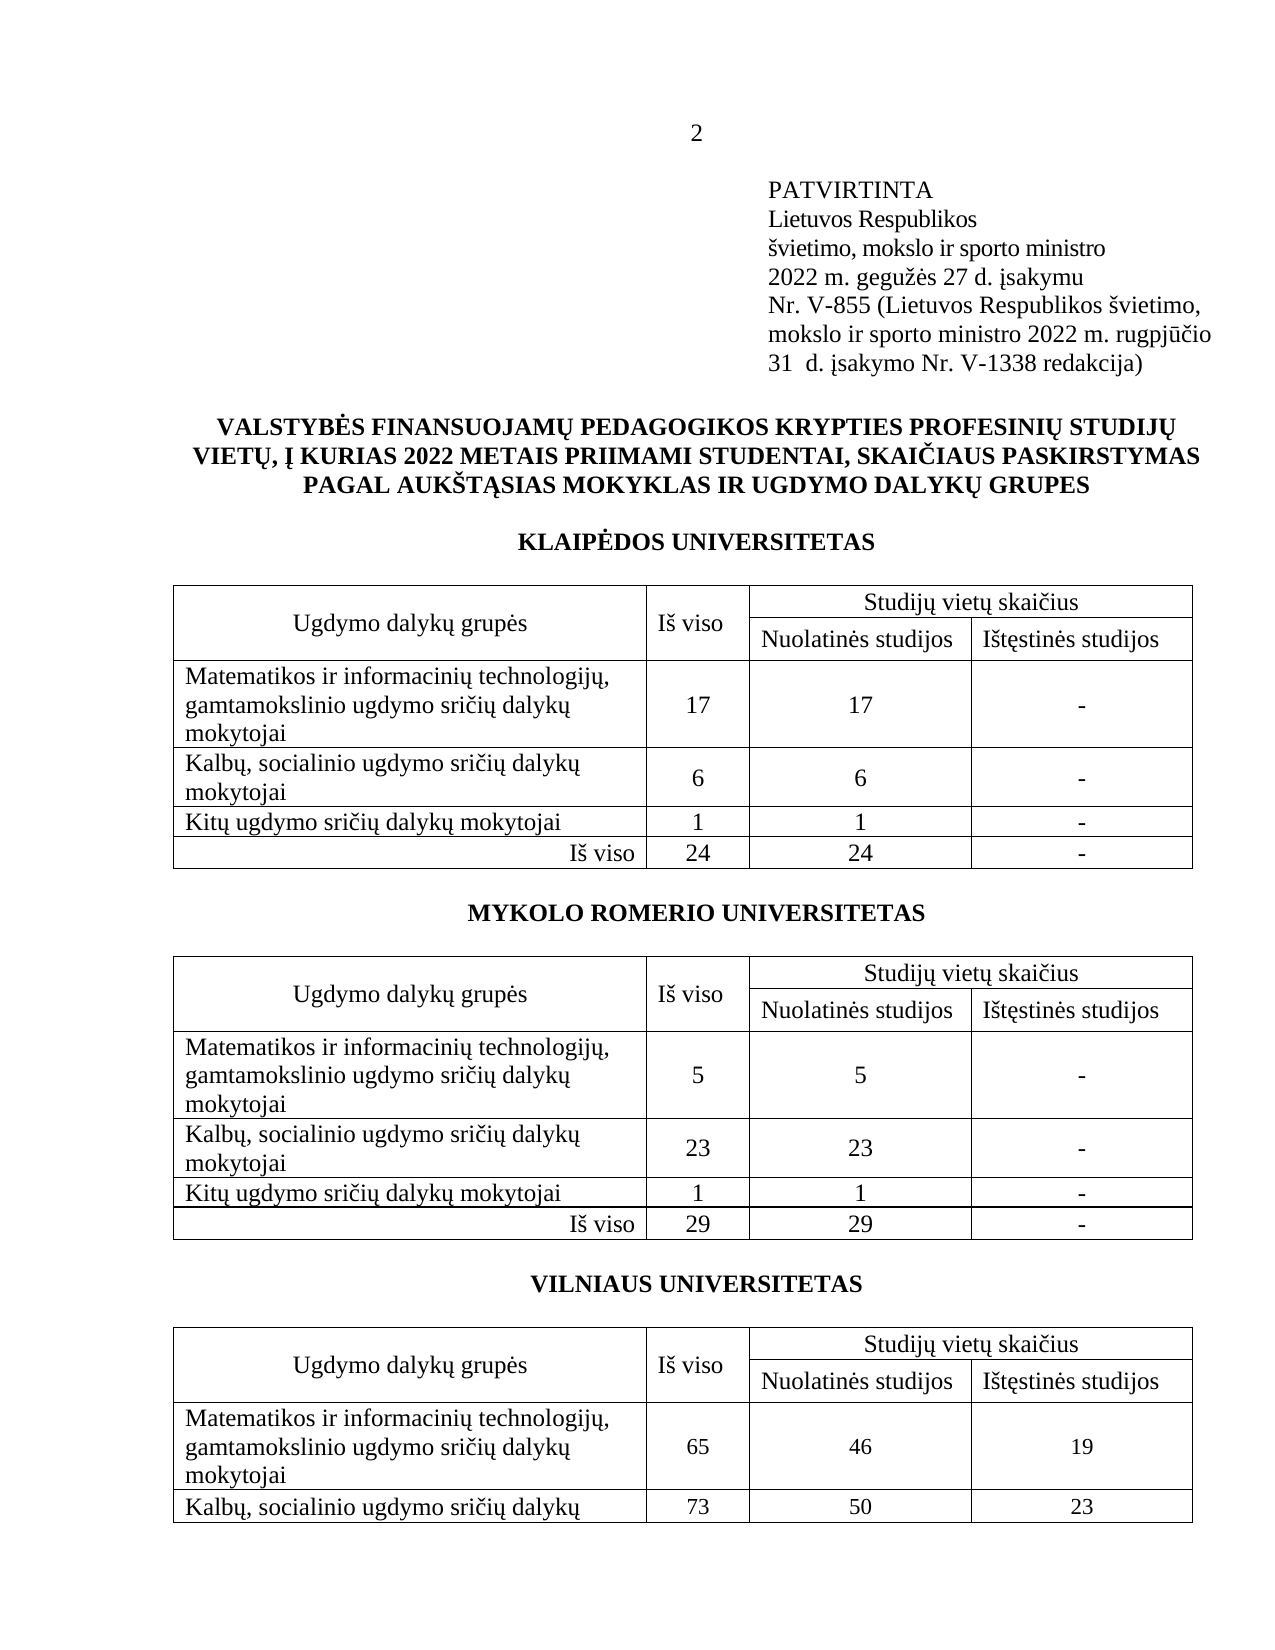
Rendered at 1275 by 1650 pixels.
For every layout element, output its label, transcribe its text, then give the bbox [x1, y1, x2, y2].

table_header Studijų vietų skaičius [750, 957, 1192, 988]
table_cell Nuolatinės studijos [750, 1360, 971, 1402]
table_cell Iš viso [174, 837, 646, 868]
table_cell 50 [750, 1490, 971, 1522]
table_cell 46 [750, 1403, 971, 1489]
table_cell Iš viso [174, 1208, 646, 1239]
table_cell Matematikos ir informacinių technologijų, gamtamokslinio ugdymo sričių dalykų mokytojai [174, 1032, 646, 1118]
table_cell - [972, 1208, 1192, 1239]
table_cell 5 [750, 1032, 971, 1118]
text Lietuvos Respublikos [768, 204, 1216, 233]
table_cell 29 [647, 1208, 749, 1239]
table_cell - [972, 1178, 1192, 1206]
table_cell - [972, 1032, 1192, 1118]
table_cell 6 [750, 748, 971, 806]
table_cell 1 [750, 1178, 971, 1206]
table_cell Nuolatinės studijos [750, 618, 971, 660]
table_cell Kitų ugdymo sričių dalykų mokytojai [174, 1178, 646, 1206]
table_cell 73 [647, 1490, 749, 1522]
table_header Studijų vietų skaičius [750, 1328, 1192, 1359]
table_cell 5 [647, 1032, 749, 1118]
table_cell - [972, 837, 1192, 868]
table_cell 6 [647, 748, 749, 806]
table_cell Kalbų, socialinio ugdymo sričių dalykų mokytojai [174, 748, 646, 806]
text MYKOLO ROMERIO UNIVERSITETAS [177, 898, 1216, 927]
table_cell 1 [647, 807, 749, 836]
table_header Iš viso [647, 586, 749, 660]
table_header Studijų vietų skaičius [750, 586, 1192, 617]
table_cell 19 [972, 1403, 1192, 1489]
table_cell 65 [647, 1403, 749, 1489]
table_cell Matematikos ir informacinių technologijų, gamtamokslinio ugdymo sričių dalykų mokytojai [174, 1403, 646, 1489]
table_cell Ištęstinės studijos [972, 618, 1192, 660]
table_cell - [972, 1119, 1192, 1177]
table_header Ugdymo dalykų grupės [174, 586, 646, 660]
text VALSTYBĖS FINANSUOJAMŲ PEDAGOGIKOS KRYPTIES PROFESINIŲ STUDIJŲ VIETŲ, Į KURIAS 2022 METAIS PRIIMAMI STUDENTAI, SKAIČIAUS PASKIRSTYMAS PAGAL AUKŠTĄSIAS MOKYKLAS IR UGDYMO DALYKŲ GRUPES [177, 412, 1216, 498]
table_cell - [972, 661, 1192, 747]
table_cell 17 [647, 661, 749, 747]
text KLAIPĖDOS UNIVERSITETAS [177, 527, 1216, 556]
table_cell 23 [750, 1119, 971, 1177]
table_cell Kitų ugdymo sričių dalykų mokytojai [174, 807, 646, 836]
table_header Iš viso [647, 1328, 749, 1402]
text 2022 m. gegužės 27 d. įsakymu [768, 262, 1216, 291]
table_cell Kalbų, socialinio ugdymo sričių dalykų [174, 1490, 646, 1522]
text VILNIAUS UNIVERSITETAS [177, 1269, 1216, 1298]
table_cell Kalbų, socialinio ugdymo sričių dalykų mokytojai [174, 1119, 646, 1177]
table_cell 17 [750, 661, 971, 747]
text PATVIRTINTA [768, 176, 1216, 204]
table_cell 24 [750, 837, 971, 868]
table_cell 29 [750, 1208, 971, 1239]
table_cell - [972, 807, 1192, 836]
table_header Ugdymo dalykų grupės [174, 1328, 646, 1402]
text Nr. V-855 (Lietuvos Respublikos švietimo, mokslo ir sporto ministro 2022 m. rugpjūčio 31 d. įsakymo Nr. V-1338 redakcija) [768, 291, 1216, 377]
table_cell Ištęstinės studijos [972, 989, 1192, 1031]
table_cell 24 [647, 837, 749, 868]
table_cell 1 [750, 807, 971, 836]
table_cell 23 [972, 1490, 1192, 1522]
table_cell Ištęstinės studijos [972, 1360, 1192, 1402]
table_header Iš viso [647, 957, 749, 1031]
table_cell - [972, 748, 1192, 806]
table_cell 23 [647, 1119, 749, 1177]
text švietimo, mokslo ir sporto ministro [768, 233, 1216, 262]
table_cell Matematikos ir informacinių technologijų, gamtamokslinio ugdymo sričių dalykų mokytojai [174, 661, 646, 747]
table_cell 1 [647, 1178, 749, 1206]
table_header Ugdymo dalykų grupės [174, 957, 646, 1031]
table_cell Nuolatinės studijos [750, 989, 971, 1031]
